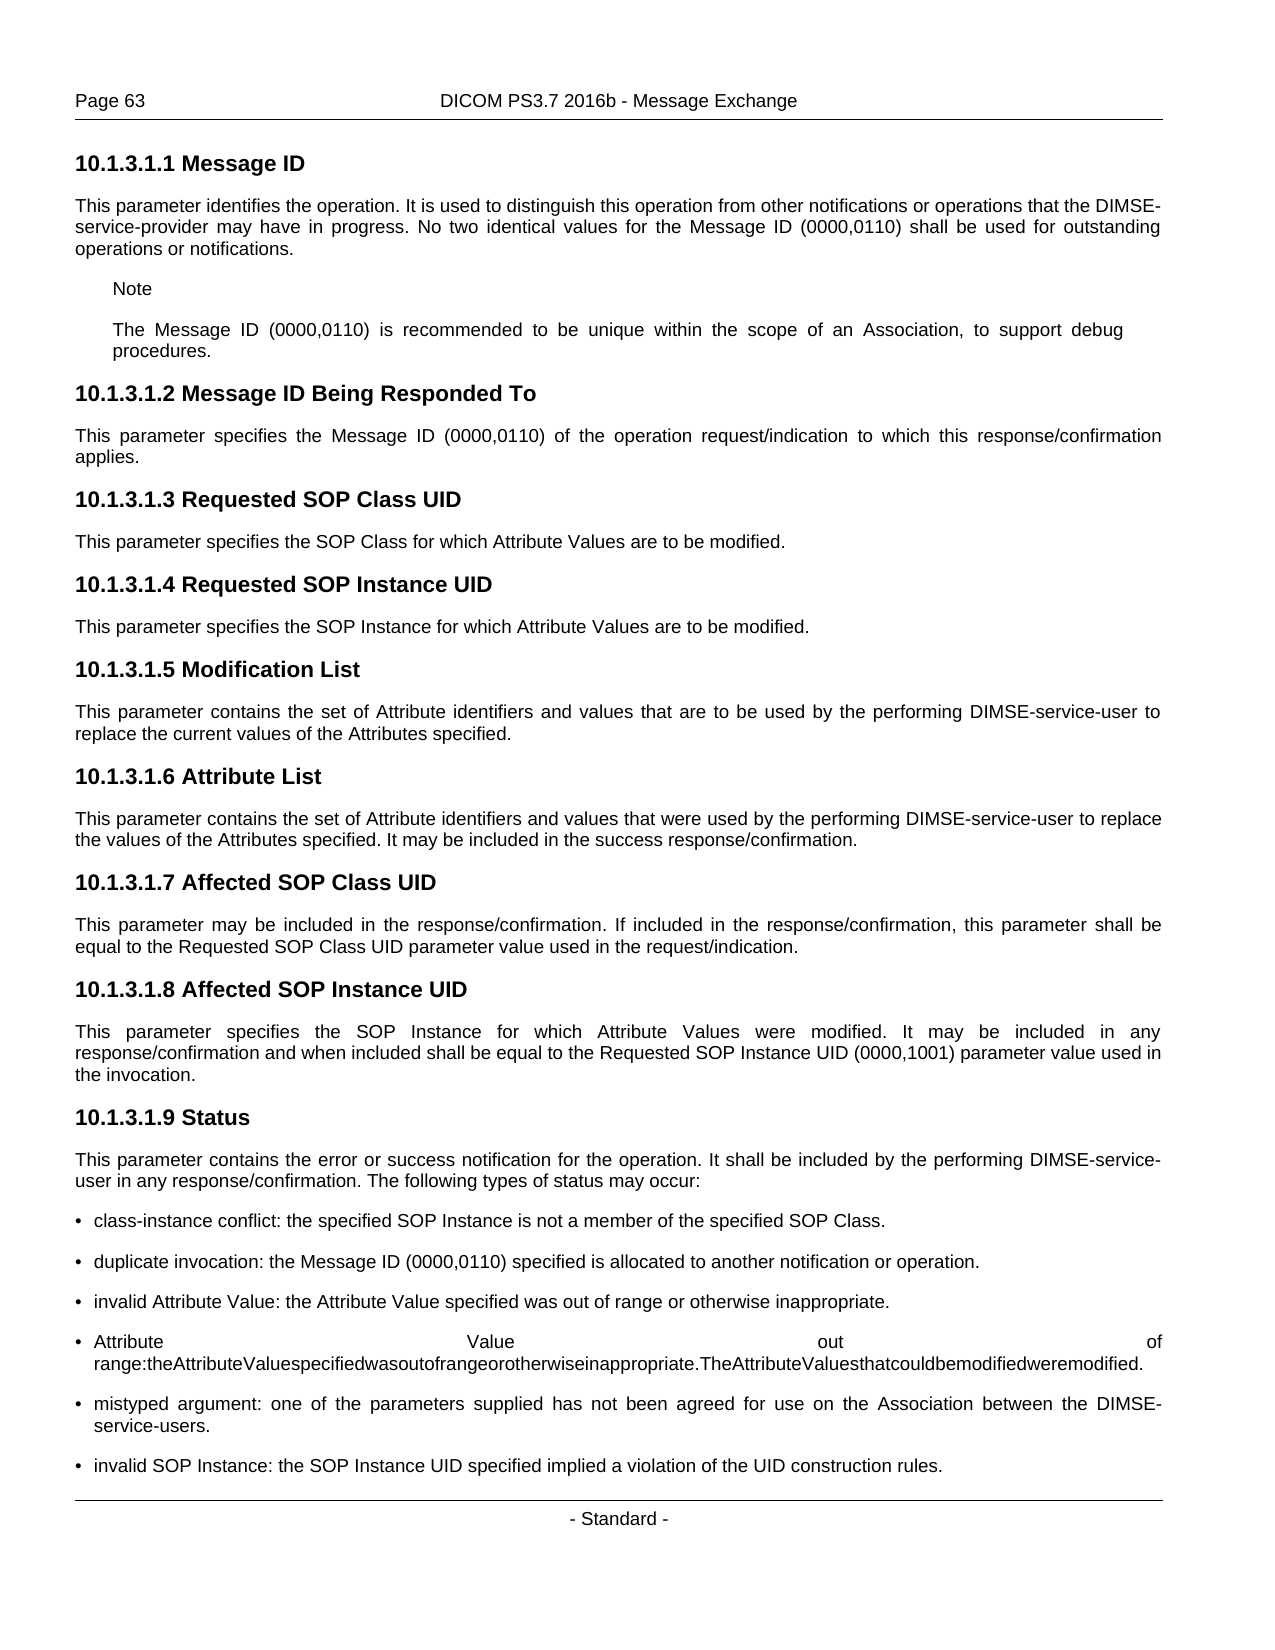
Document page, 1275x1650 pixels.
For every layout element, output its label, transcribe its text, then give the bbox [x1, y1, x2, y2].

list invalid Attribute Value: the Attribute Value specified was out of range or otherwise inappropriate. [75, 1291, 1162, 1312]
text This parameter contains the error or success notification for the operation. It shall be included by the performing DIMSE-service-user in any response/confirmation. The following types of status may occur: [75, 1148, 1162, 1192]
text 10.1.3.1.3 Requested SOP Class UID [75, 487, 1162, 512]
text 10.1.3.1.9 Status [75, 1104, 1162, 1130]
text 10.1.3.1.5 Modification List [75, 656, 1162, 682]
text This parameter may be included in the response/confirmation. If included in the response/confirmation, this parameter shall be equal to the Requested SOP Class UID parameter value used in the request/indication. [75, 914, 1162, 957]
text This parameter contains the set of Attribute identifiers and values that are to be used by the performing DIMSE-service-user to replace the current values of the Attributes specified. [75, 701, 1162, 744]
list invalid SOP Instance: the SOP Instance UID specified implied a violation of the UID construction rules. [75, 1455, 1162, 1477]
text This parameter specifies the Message ID (0000,0110) of the operation request/indication to which this response/confirmation applies. [75, 425, 1162, 468]
text The Message ID (0000,0110) is recommended to be unique within the scope of an Association, to support debug procedures. [112, 318, 1125, 361]
list Attribute Value out of range:theAttributeValuespecifiedwasoutofrangeorotherwiseinappropriate.TheAttributeValuesthatcouldbemodifiedweremodified. [75, 1331, 1162, 1374]
text This parameter contains the set of Attribute identifiers and values that were used by the performing DIMSE-service-user to replace the values of the Attributes specified. It may be included in the success response/confirmation. [75, 807, 1162, 851]
text This parameter specifies the SOP Instance for which Attribute Values were modified. It may be included in any response/confirmation and when included shall be equal to the Requested SOP Instance UID (0000,1001) parameter value used in the invocation. [75, 1020, 1162, 1085]
text This parameter specifies the SOP Instance for which Attribute Values are to be modified. [75, 616, 1162, 638]
list duplicate invocation: the Message ID (0000,0110) specified is allocated to another notification or operation. [75, 1251, 1162, 1272]
text Note [112, 278, 1125, 299]
text 10.1.3.1.2 Message ID Being Responded To [75, 380, 1162, 406]
list mistyped argument: one of the parameters supplied has not been agreed for use on the Association between the DIMSE-service-users. [75, 1393, 1162, 1436]
text 10.1.3.1.4 Requested SOP Instance UID [75, 572, 1162, 597]
list class-instance conflict: the specified SOP Instance is not a member of the specified SOP Class. [75, 1210, 1162, 1232]
text 10.1.3.1.1 Message ID [75, 150, 1162, 176]
text 10.1.3.1.7 Affected SOP Class UID [75, 869, 1162, 895]
text This parameter identifies the operation. It is used to distinguish this operation from other notifications or operations that the DIMSE-service-provider may have in progress. No two identical values for the Message ID (0000,0110) shall be used for outstanding operations or notifications. [75, 194, 1162, 259]
text This parameter specifies the SOP Class for which Attribute Values are to be modified. [75, 531, 1162, 553]
text 10.1.3.1.8 Affected SOP Instance UID [75, 976, 1162, 1002]
text 10.1.3.1.6 Attribute List [75, 763, 1162, 789]
